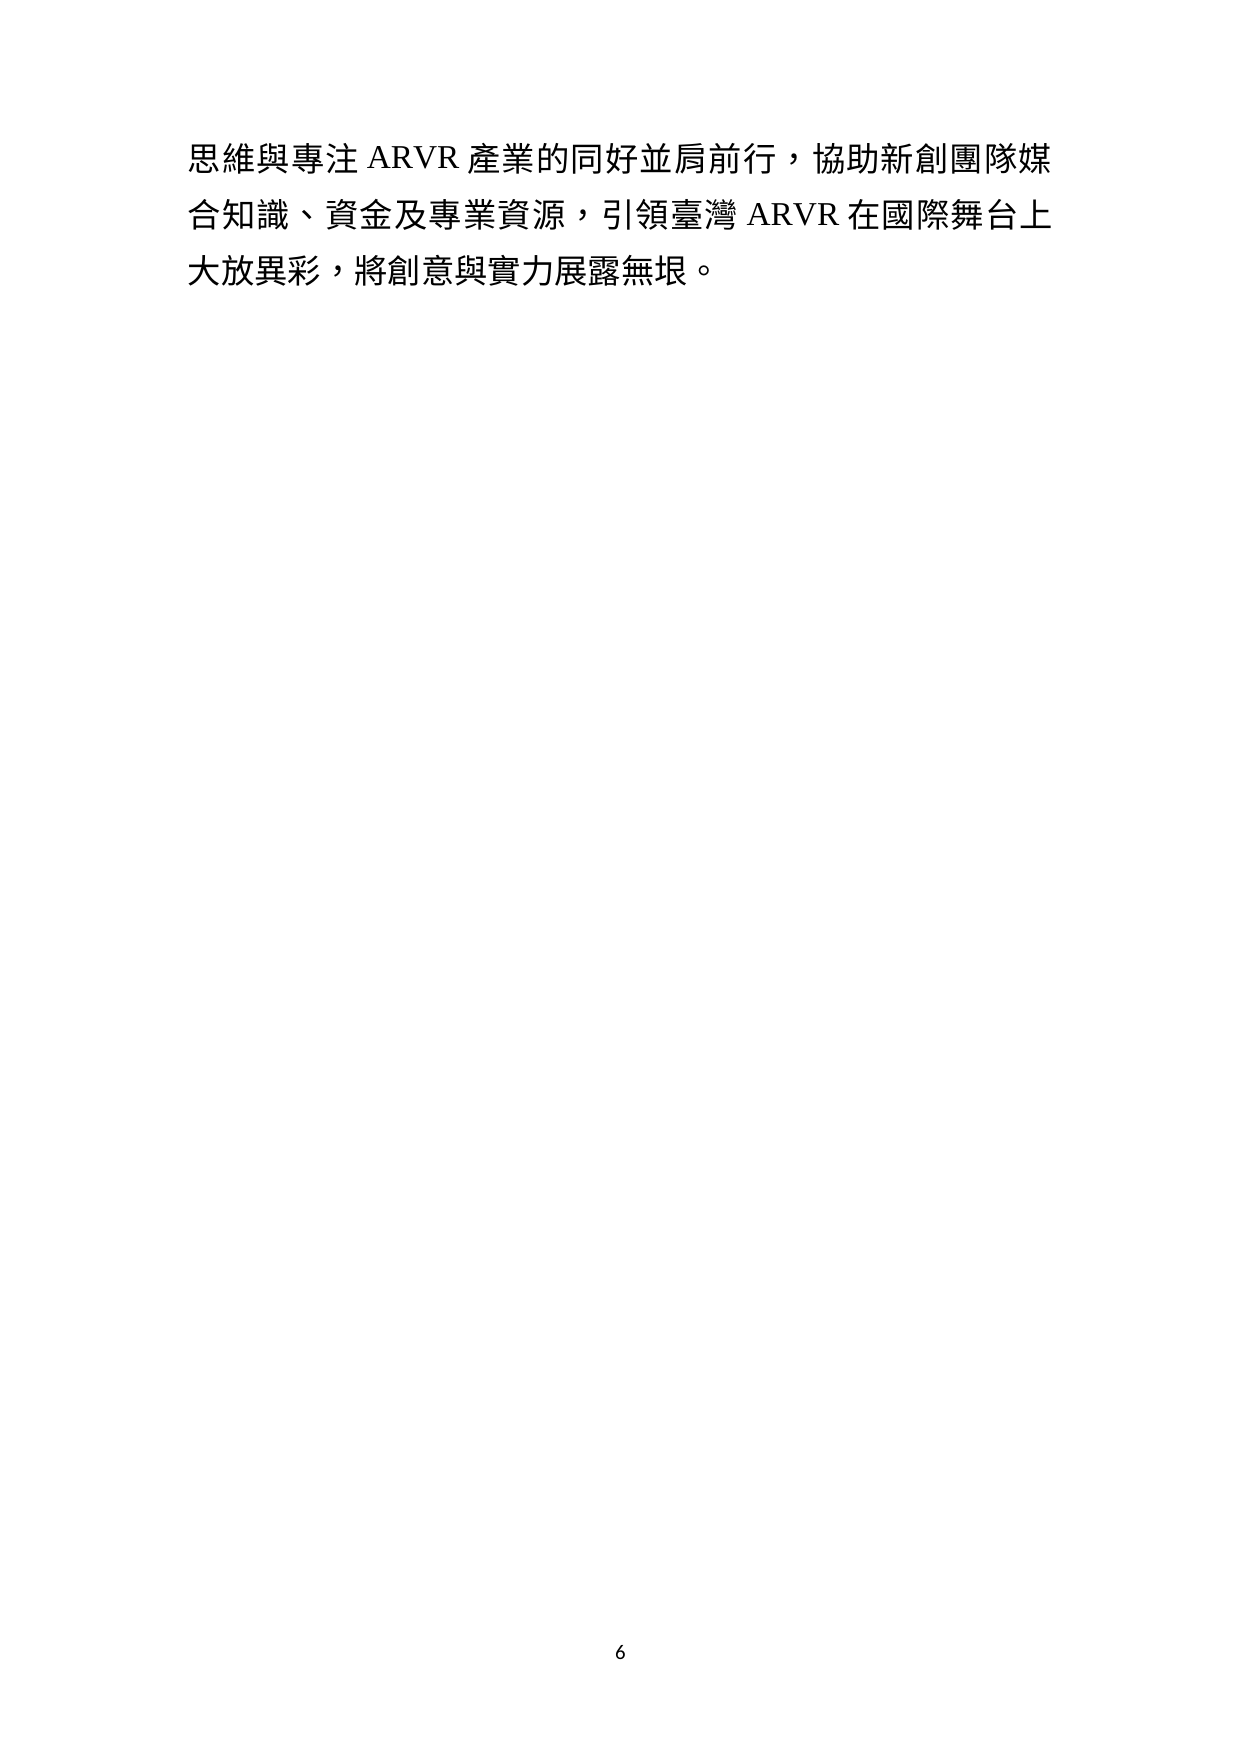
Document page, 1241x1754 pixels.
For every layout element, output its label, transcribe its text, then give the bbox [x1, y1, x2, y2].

text 思維與專注ARVR產業的同好並肩前行，協助新創團隊媒合知識、資金及專業資源，引領臺灣ARVR在國際舞台上大放異彩，將創意與實力展露無垠。 [187, 129, 1053, 297]
